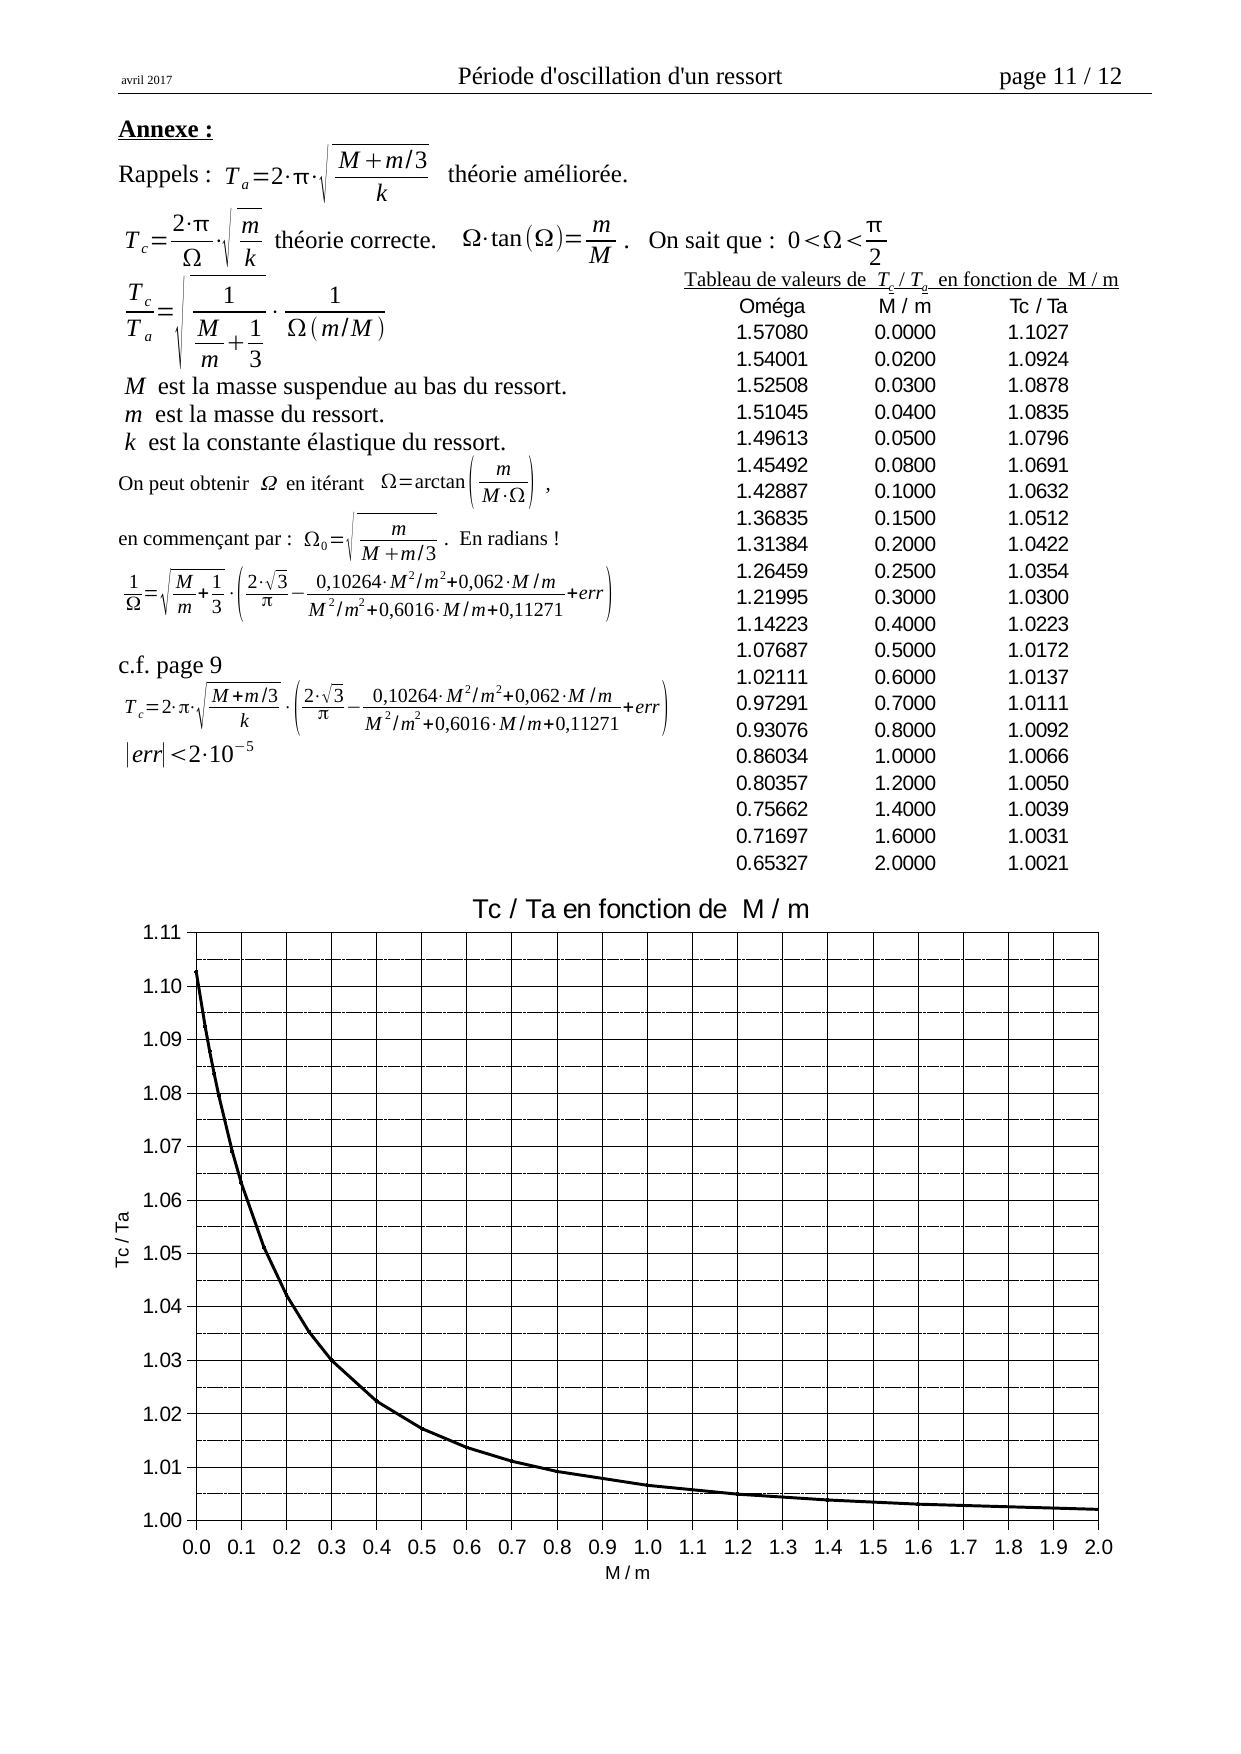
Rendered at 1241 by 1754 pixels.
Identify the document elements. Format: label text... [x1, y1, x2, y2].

text On peut obtenir  en itérant , [118, 455, 1152, 512]
text k est la constante élastique du ressort. [118, 428, 1152, 455]
text M est la masse suspendue au bas du ressort. [118, 372, 1152, 400]
text m est la masse du ressort. [118, 400, 1152, 428]
text en commençant par : . En radians ! [118, 512, 1152, 565]
text Rappels : théorie améliorée. [118, 142, 1152, 206]
text Annexe : [118, 115, 1152, 142]
text c.f. page 9 [118, 651, 1152, 679]
text théorie correcte. . On sait que : [118, 206, 1152, 274]
